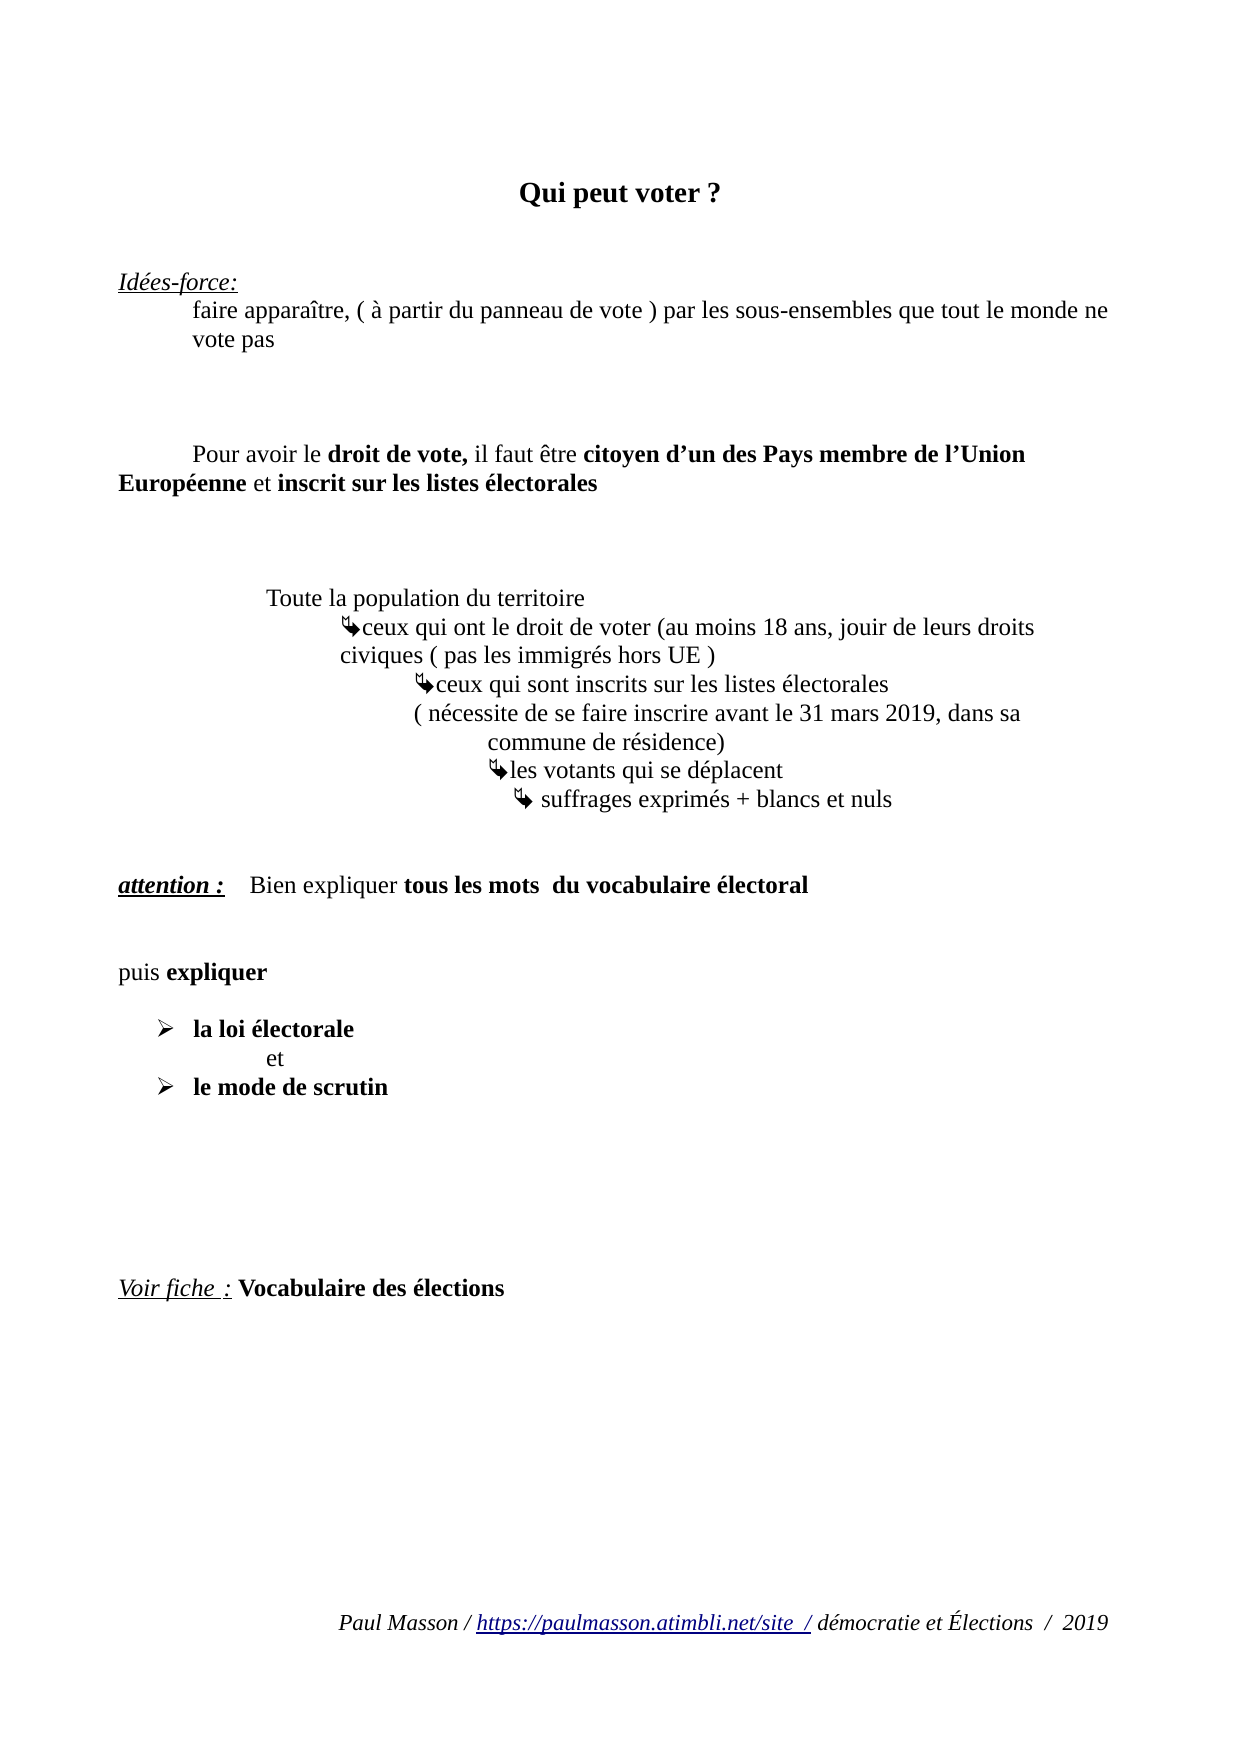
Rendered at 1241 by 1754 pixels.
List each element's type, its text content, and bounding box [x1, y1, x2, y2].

text ( nécessite de se faire inscrire avant le 31 mars 2019, dans sa commune de résidence) [118, 698, 1122, 755]
text les votants qui se déplacent [118, 755, 1122, 784]
text Idées-force: [118, 267, 1122, 295]
text Qui peut voter ? [118, 176, 1122, 209]
text ceux qui ont le droit de voter (au moins 18 ans, jouir de leurs droits civiques ( pas les immigrés hors UE ) [118, 612, 1122, 669]
list la loi électorale [156, 1014, 1122, 1043]
text attention : Bien expliquer tous les mots du vocabulaire électoral [118, 870, 1122, 899]
text  suffrages exprimés + blancs et nuls [118, 784, 1122, 813]
text Voir fiche : Vocabulaire des élections [118, 1273, 1122, 1302]
text Pour avoir le droit de vote, il faut être citoyen d’un des Pays membre de l’Union Européenne et inscrit sur les listes électorales [118, 439, 1122, 497]
text ceux qui sont inscrits sur les listes électorales [118, 669, 1122, 698]
list le mode de scrutin [156, 1072, 1122, 1100]
text et [118, 1043, 1122, 1072]
text puis expliquer [118, 957, 1122, 985]
text faire apparaître, ( à partir du panneau de vote ) par les sous-ensembles que tout le monde ne vote pas [118, 295, 1122, 353]
text Toute la population du territoire [118, 554, 1122, 612]
